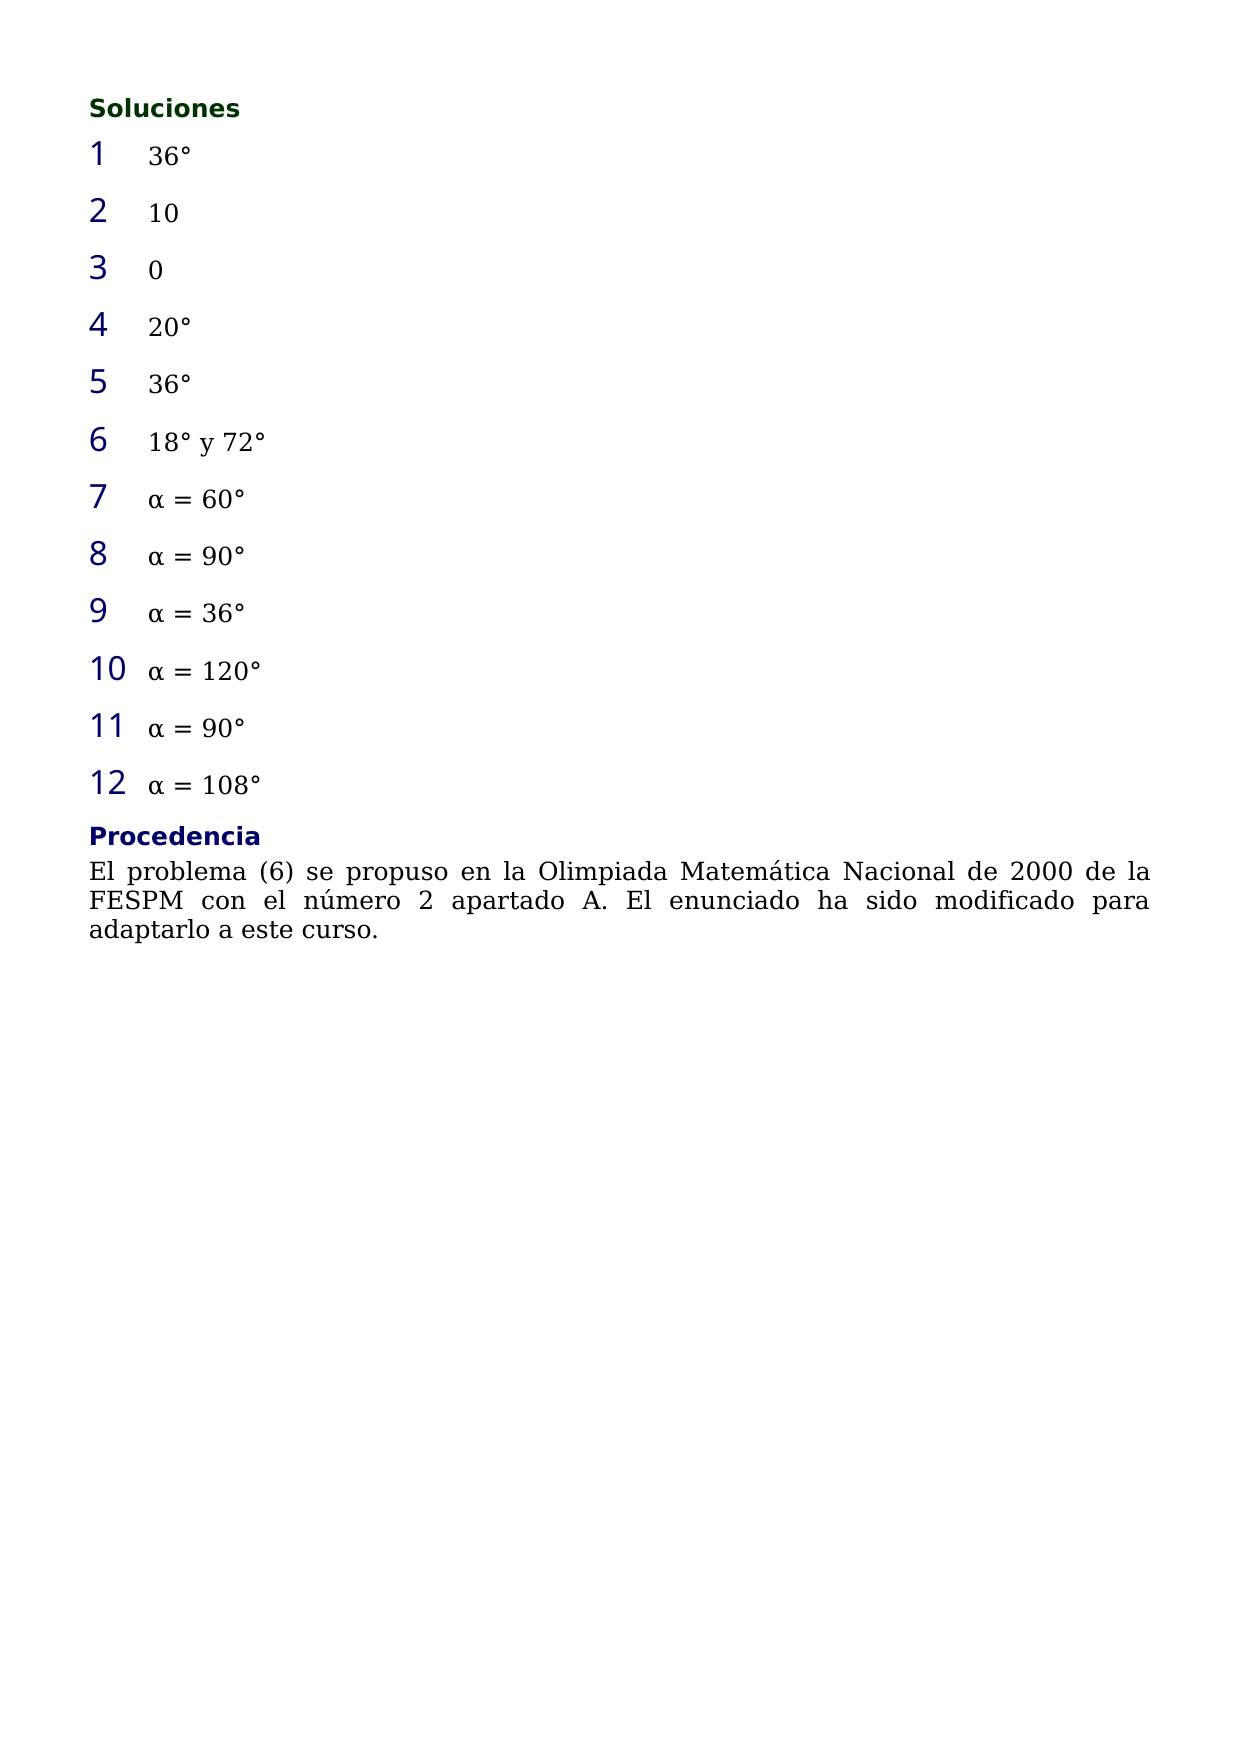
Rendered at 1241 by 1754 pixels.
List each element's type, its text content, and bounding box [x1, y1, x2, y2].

text Soluciones [88, 94, 1152, 124]
list 10 [88, 187, 1152, 232]
list 18° y 72° [88, 416, 1152, 461]
text El problema (6) se propuso en la Olimpiada Matemática Nacional de 2000 de la FESPM con el número 2 apartado A. El enunciado ha sido modificado para adaptarlo a este curso. [88, 857, 1152, 944]
list 20° [88, 301, 1152, 347]
list α = 90° [88, 701, 1152, 747]
text Procedencia [88, 822, 1152, 851]
list α = 60° [88, 473, 1152, 518]
list α = 120° [88, 644, 1152, 690]
list α = 90° [88, 530, 1152, 575]
list 36° [88, 358, 1152, 404]
list 0 [88, 244, 1152, 289]
list 36° [88, 129, 1152, 175]
list α = 36° [88, 587, 1152, 632]
list α = 108° [88, 759, 1152, 804]
